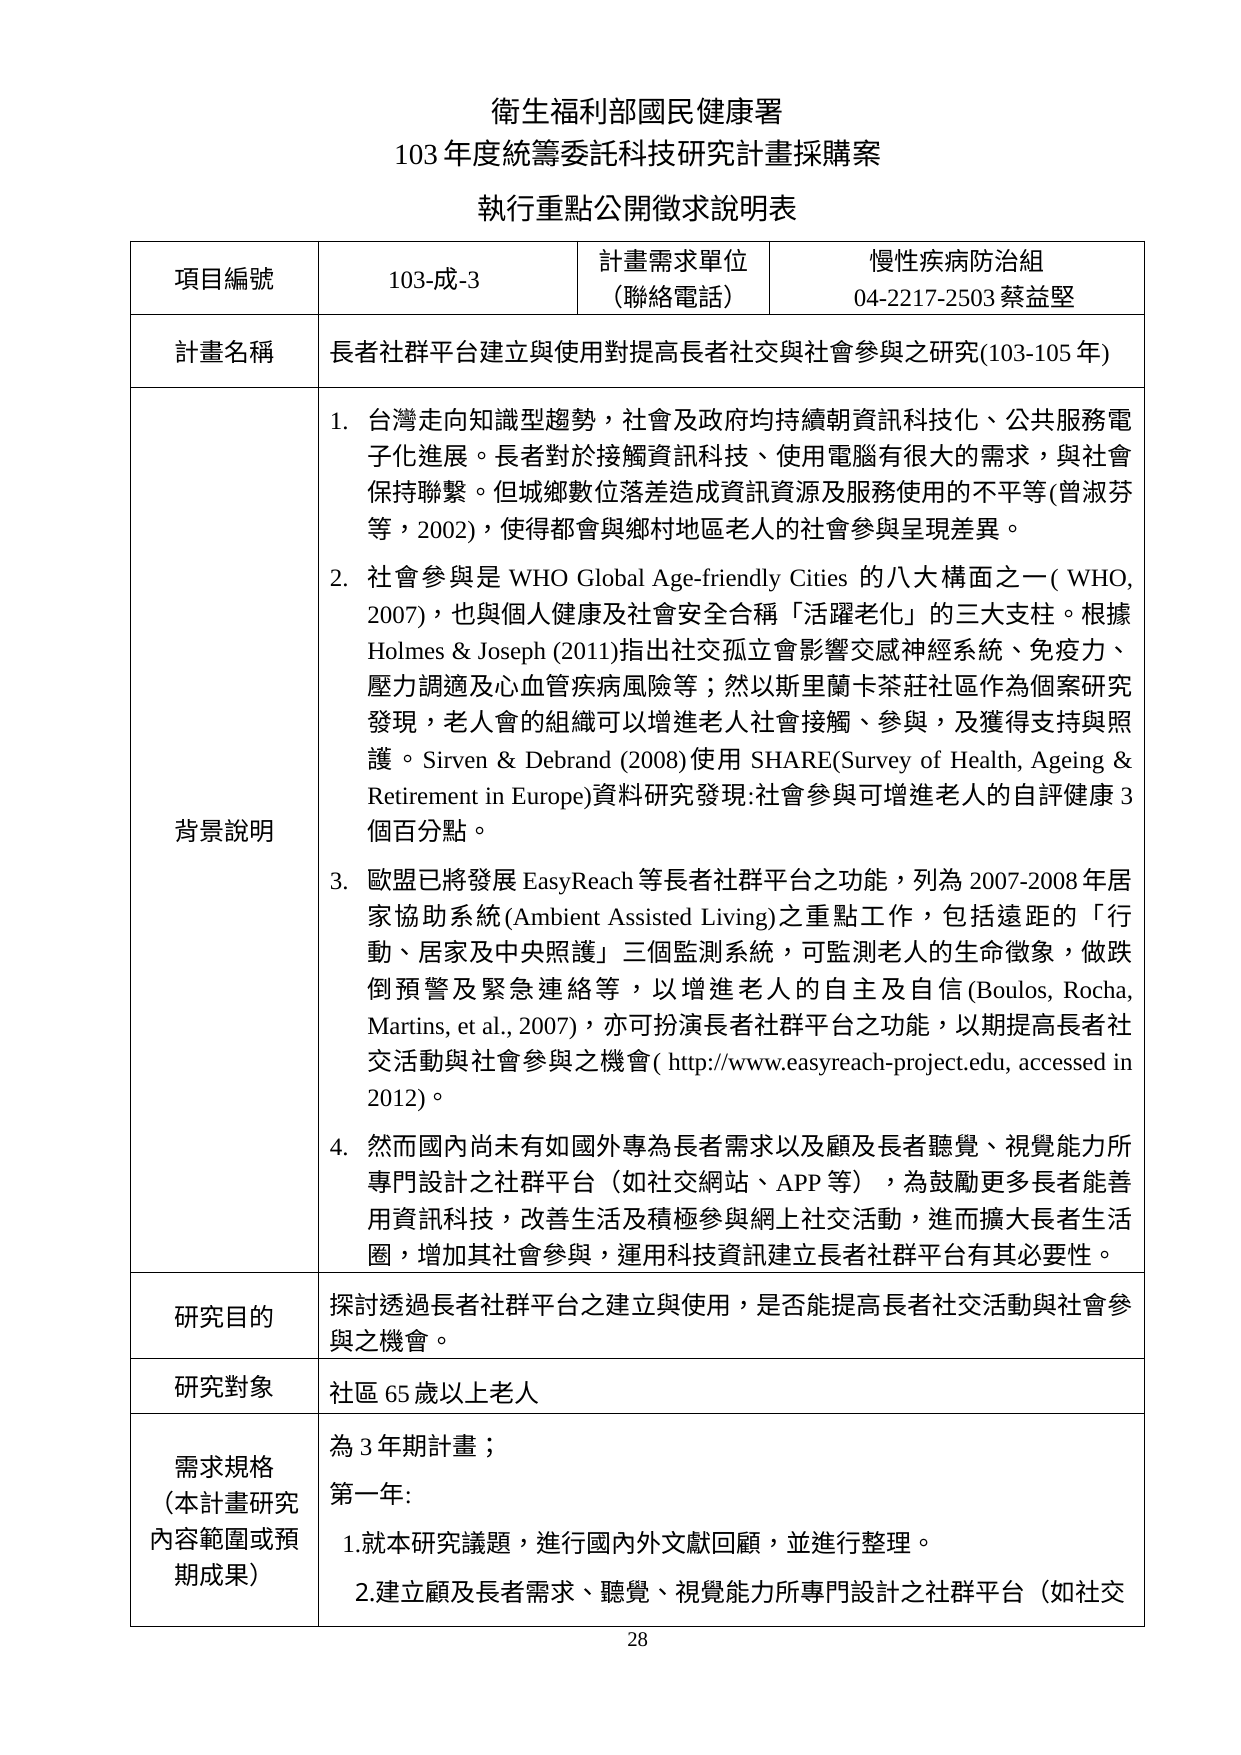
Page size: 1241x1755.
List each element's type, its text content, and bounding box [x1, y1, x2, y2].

table_header 慢性疾病防治組 04-2217-2503蔡益堅 [770, 242, 1144, 314]
table_cell 研究對象 [131, 1359, 318, 1412]
table_cell 台灣走向知識型趨勢，社會及政府均持續朝資訊科技化、公共服務電子化進展。長者對於接觸資訊科技、使用電腦有很大的需求，與社會保持聯繫。但城鄉數位落差造成資訊資源及服務使用的不平等(曾淑芬等，2002)，使得都會與鄉村地區老人的社會參與呈現差異。 社會參與是WHO Global Age-friendly Cities 的八大構面之一( WHO, 2007)，也與個人健康及社會安全合稱「活躍老化」的三大支柱。根據Holmes & Joseph (2011)指出社交孤立會影響交感神經系統、免疫力、壓力調適及心血管疾病風險等；然以斯里蘭卡茶莊社區作為個案研究發現，老人會的組織可以增進老人社會接觸、參與，及獲得支持與照護。Sirven & Debrand (2008)使用SHARE(Survey of Health, Ageing & Retirement in Europe)資料研究發現:社會參與可增進老人的自評健康3個百分點。 歐盟已將發展EasyReach等長者社群平台之功能，列為2007-2008年居家協助系統(Ambient Assisted Living)之重點工作，包括遠距的「行動、居家及中央照護」三個監測系統，可監測老人的生命徵象，做跌倒預警及緊急連絡等，以增進老人的自主及自信(Boulos, Rocha, Martins, et al., 2007)，亦可扮演長者社群平台之功能，以期提高長者社交活動與社會參與之機會( http://www.easyreach-project.edu, accessed in 2012)。 然而國內尚未有如國外專為長者需求以及顧及長者聽覺、視覺能力所專門設計之社群平台（如社交網站、APP等），為鼓勵更多長者能善用資訊科技，改善生活及積極參與網上社交活動，進而擴大長者生活圈，增加其社會參與，運用科技資訊建立長者社群平台有其必要性。 [319, 388, 1144, 1272]
table_cell 社區65歲以上老人 [319, 1359, 1144, 1412]
table_cell 探討透過長者社群平台之建立與使用，是否能提高長者社交活動與社會參與之機會。 [319, 1273, 1144, 1358]
table_cell 計畫名稱 [131, 315, 318, 387]
table_cell 需求規格 （本計畫研究內容範圍或預期成果） [131, 1414, 318, 1626]
table_cell 為3年期計畫； 第一年: 1.就本研究議題，進行國內外文獻回顧，並進行整理。 2.建立顧及長者需求、聽覺、視覺能力所專門設計之社群平台（如社交 [319, 1414, 1144, 1626]
table_header 項目編號 [131, 242, 318, 314]
table_cell 長者社群平台建立與使用對提高長者社交與社會參與之研究(103-105年) [319, 315, 1144, 387]
text 衛生福利部國民健康署 [150, 89, 1125, 131]
table_header 103-成-3 [319, 242, 577, 314]
text 103年度統籌委託科技研究計畫採購案 [150, 131, 1125, 173]
table_cell 研究目的 [131, 1273, 318, 1358]
table_cell 背景說明 [131, 388, 318, 1272]
table_header 計畫需求單位 （聯絡電話） [578, 242, 769, 314]
text 執行重點公開徵求說明表 [150, 186, 1125, 228]
